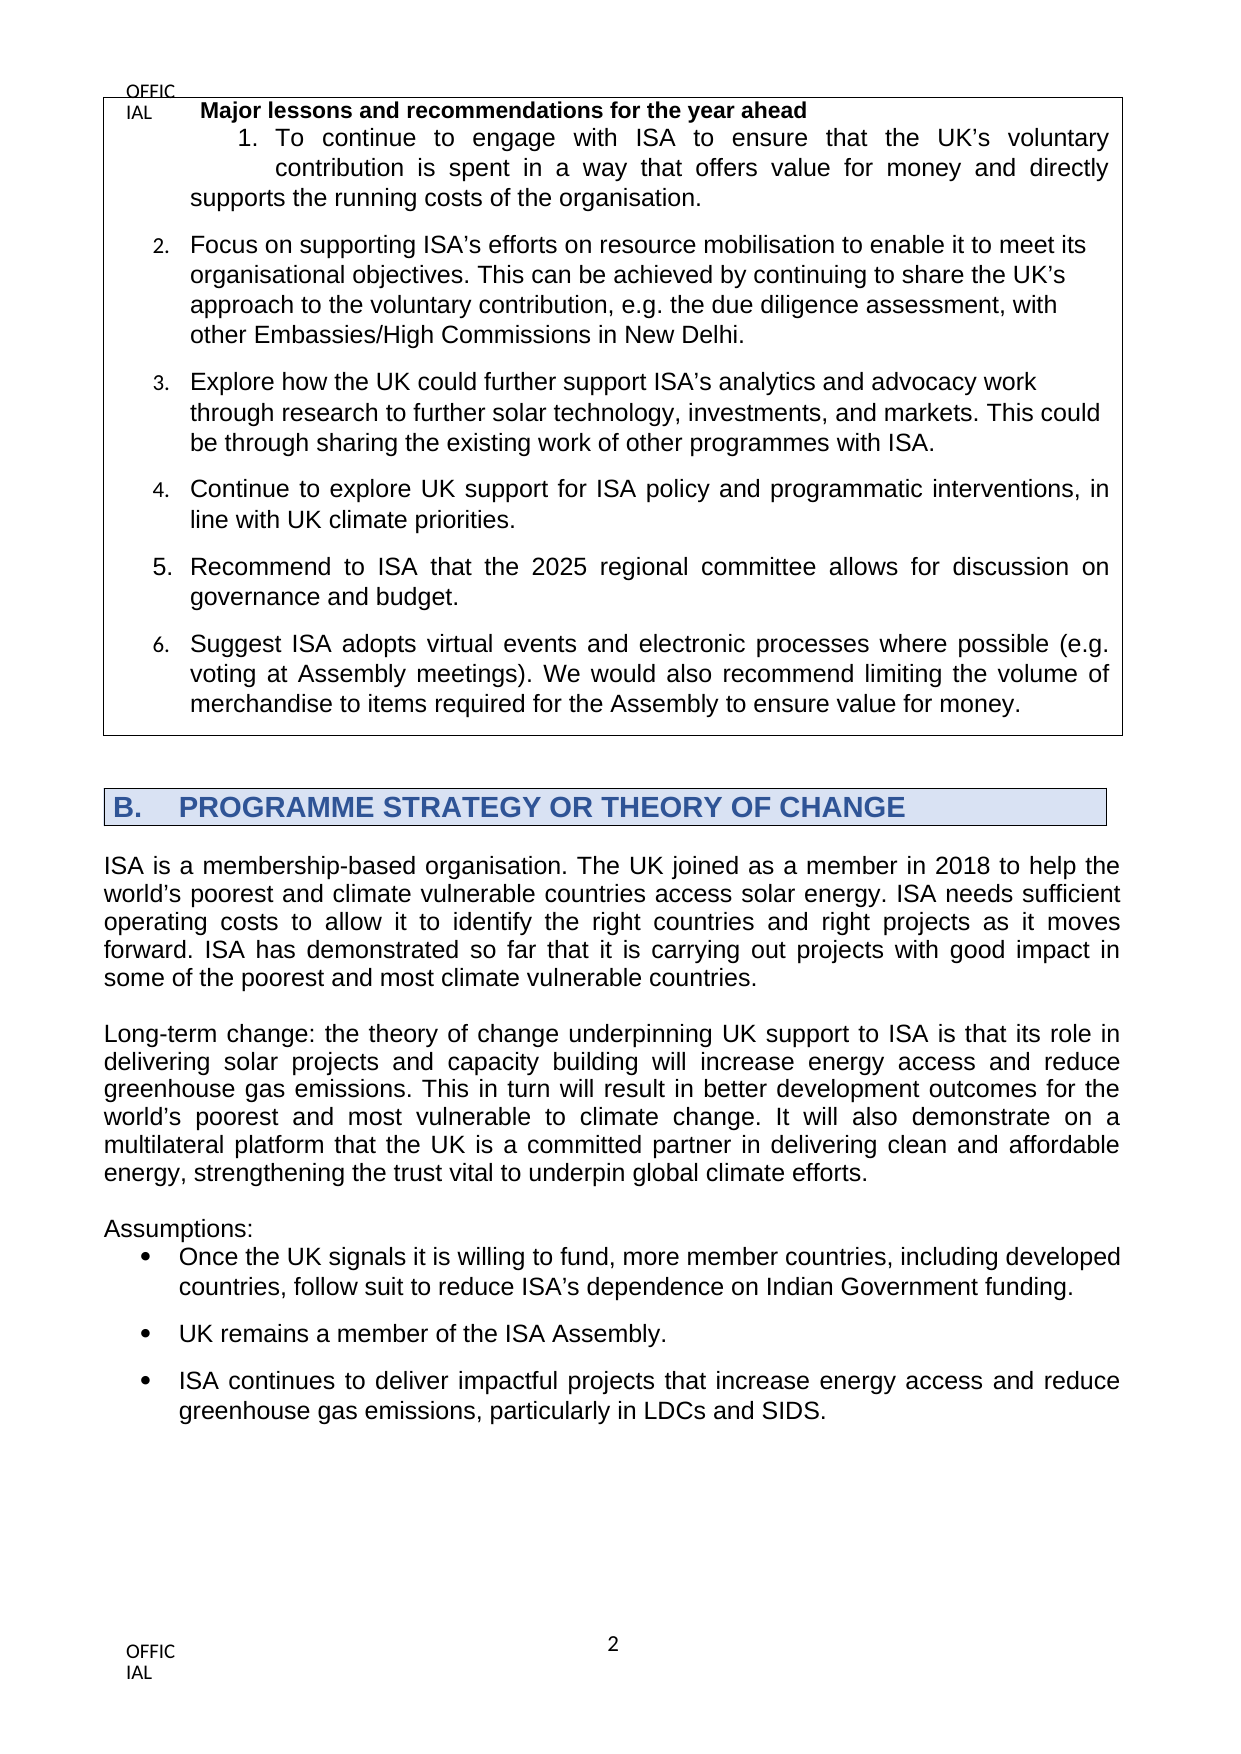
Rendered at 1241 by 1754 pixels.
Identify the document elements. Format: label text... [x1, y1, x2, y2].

text ISA is a membership-based organisation. The UK joined as a member in 2018 to help the world’s poorest and climate vulnerable countries access solar energy. ISA needs sufficient operating costs to allow it to identify the right countries and right projects as it moves forward. ISA has demonstrated so far that it is carrying out projects with good impact in some of the poorest and most climate vulnerable countries. [103, 852, 1122, 992]
list Once the UK signals it is willing to fund, more member countries, including developed countries, follow suit to reduce ISA’s dependence on Indian Government funding. [141, 1243, 1122, 1301]
subtitle PROGRAMME STRATEGY OR THEORY OF CHANGE [105, 789, 1106, 825]
text Assumptions: [103, 1215, 1122, 1243]
table_cell Major lessons and recommendations for the year ahead To continue to engage with ISA to ensure that the UK’s voluntary contribution is spent in a way that offers value for money and directly supports the running costs of the organisation. Focus on supporting ISA’s efforts on resource mobilisation to enable it to meet its organisational objectives. This can be achieved by continuing to share the UK’s approach to the voluntary contribution, e.g. the due diligence assessment, with other Embassies/High Commissions in New Delhi. Explore how the UK could further support ISA’s analytics and advocacy work through research to further solar technology, investments, and markets. This could be through sharing the existing work of other programmes with ISA. Continue to explore UK support for ISA policy and programmatic interventions, in line with UK climate priorities. Recommend to ISA that the 2025 regional committee allows for discussion on governance and budget. Suggest ISA adopts virtual events and electronic processes where possible (e.g. voting at Assembly meetings). We would also recommend limiting the volume of merchandise to items required for the Assembly to ensure value for money. [104, 98, 1122, 735]
list ISA continues to deliver impactful projects that increase energy access and reduce greenhouse gas emissions, particularly in LDCs and SIDS. [141, 1367, 1122, 1425]
text Long-term change: the theory of change underpinning UK support to ISA is that its role in delivering solar projects and capacity building will increase energy access and reduce greenhouse gas emissions. This in turn will result in better development outcomes for the world’s poorest and most vulnerable to climate change. It will also demonstrate on a multilateral platform that the UK is a committed partner in delivering clean and affordable energy, strengthening the trust vital to underpin global climate efforts. [103, 1019, 1122, 1187]
list UK remains a member of the ISA Assembly. [141, 1320, 1122, 1348]
